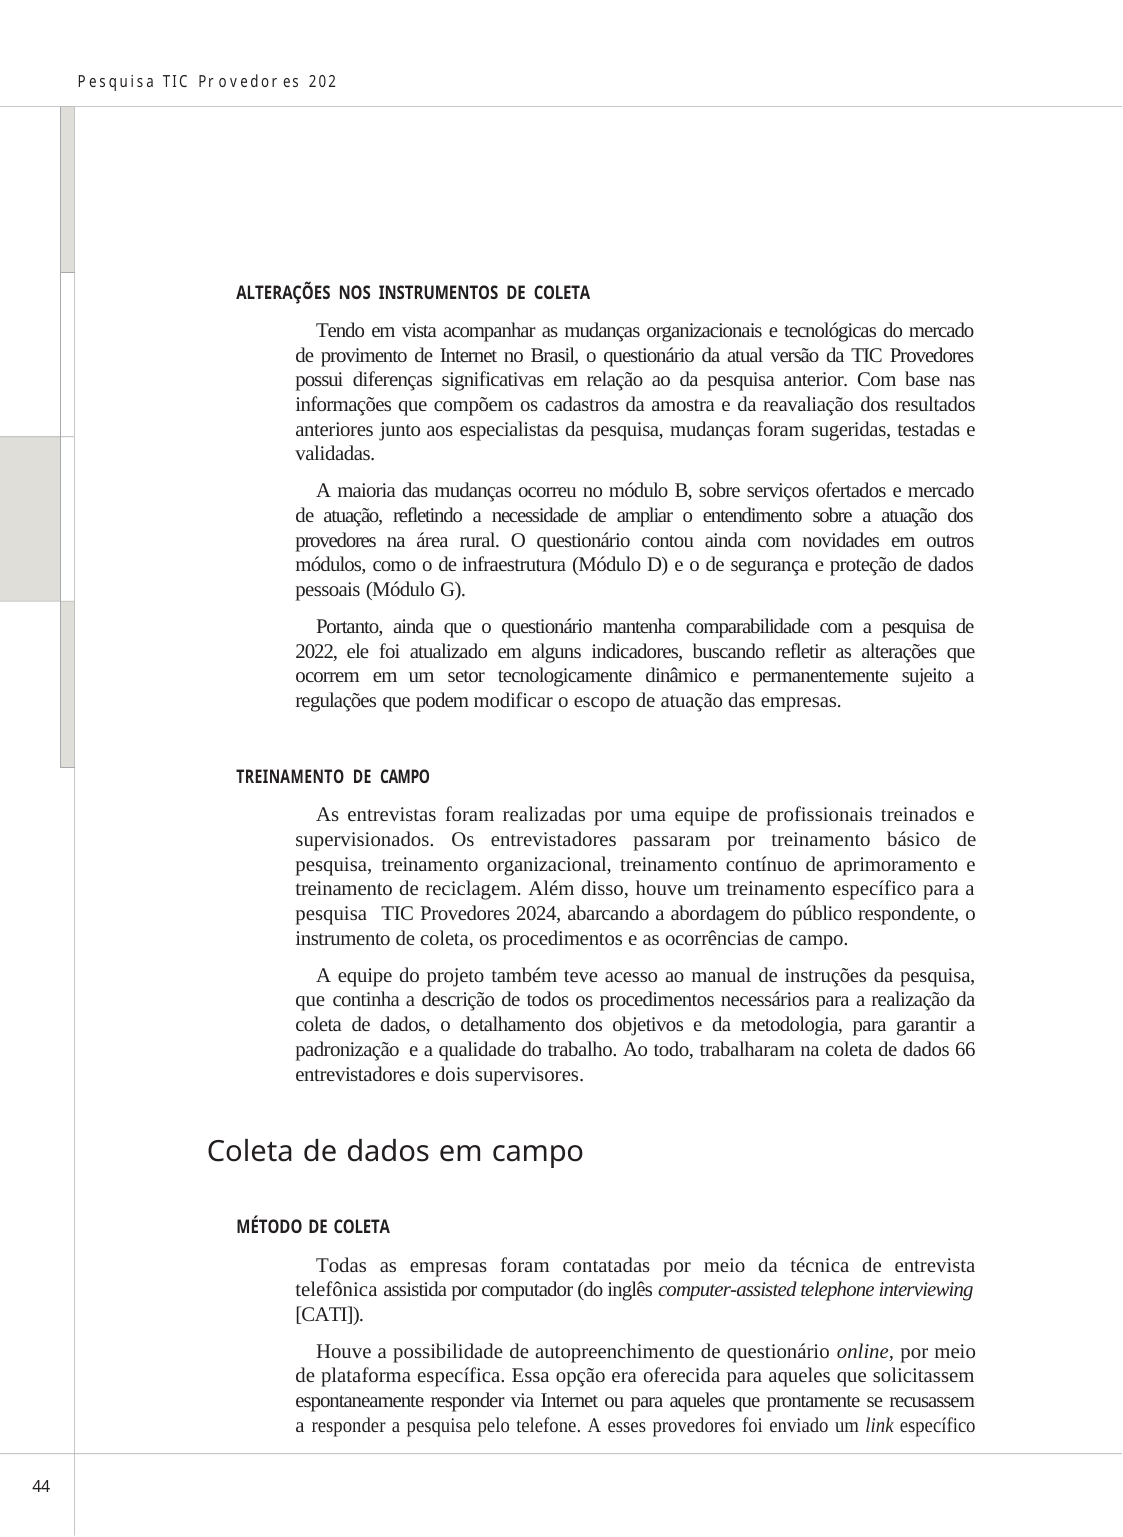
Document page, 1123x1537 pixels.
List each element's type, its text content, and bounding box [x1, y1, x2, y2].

text A equipe do projeto também teve acesso ao manual de instruções da pesquisa, que continha a descrição de todos os procedimentos necessários para a realização da coleta de dados, o detalhamento dos objetivos e da metodologia, para garantir a padronização e a qualidade do trabalho. Ao todo, trabalharam na coleta de dados 66 entrevistadores e dois supervisores. [295, 963, 976, 1086]
text Houve a possibilidade de autopreenchimento de questionário online, por meio de plataforma específica. Essa opção era oferecida para aqueles que solicitassem espontaneamente responder via Internet ou para aqueles que prontamente se recusassem a responder a pesquisa pelo telefone. A esses provedores foi enviado um link específico [295, 1338, 976, 1437]
text Portanto, ainda que o questionário mantenha comparabilidade com a pesquisa de 2022, ele foi atualizado em alguns indicadores, buscando refletir as alterações que ocorrem em um setor tecnologicamente dinâmico e permanentemente sujeito a regulações que podem modificar o escopo de atuação das empresas. [295, 614, 976, 712]
text ALTERAÇÕES NOS INSTRUMENTOS DE COLETA [236, 279, 990, 305]
text MÉTODO DE COLETA [236, 1214, 990, 1239]
text As entrevistas foram realizadas por uma equipe de profissionais treinados e supervisionados. Os entrevistadores passaram por treinamento básico de pesquisa, treinamento organizacional, treinamento contínuo de aprimoramento e treinamento de reciclagem. Além disso, houve um treinamento específico para a pesquisa TIC Provedores 2024, abarcando a abordagem do público respondente, o instrumento de coleta, os procedimentos e as ocorrências de campo. [295, 802, 976, 950]
text Todas as empresas foram contatadas por meio da técnica de entrevista telefônica assistida por computador (do inglês computer-assisted telephone interviewing [CATI]). [295, 1252, 976, 1326]
text A maioria das mudanças ocorreu no módulo B, sobre serviços ofertados e mercado de atuação, refletindo a necessidade de ampliar o entendimento sobre a atuação dos provedores na área rural. O questionário contou ainda com novidades em outros módulos, como o de infraestrutura (Módulo D) e o de segurança e proteção de dados pessoais (Módulo G). [295, 478, 976, 601]
subtitle Coleta de dados em campo [207, 1131, 990, 1170]
text Tendo em vista acompanhar as mudanças organizacionais e tecnológicas do mercado de provimento de Internet no Brasil, o questionário da atual versão da TIC Provedores possui diferenças significativas em relação ao da pesquisa anterior. Com base nas informações que compõem os cadastros da amostra e da reavaliação dos resultados anteriores junto aos especialistas da pesquisa, mudanças foram sugeridas, testadas e validadas. [295, 318, 976, 465]
text TREINAMENTO DE CAMPO [236, 763, 990, 789]
